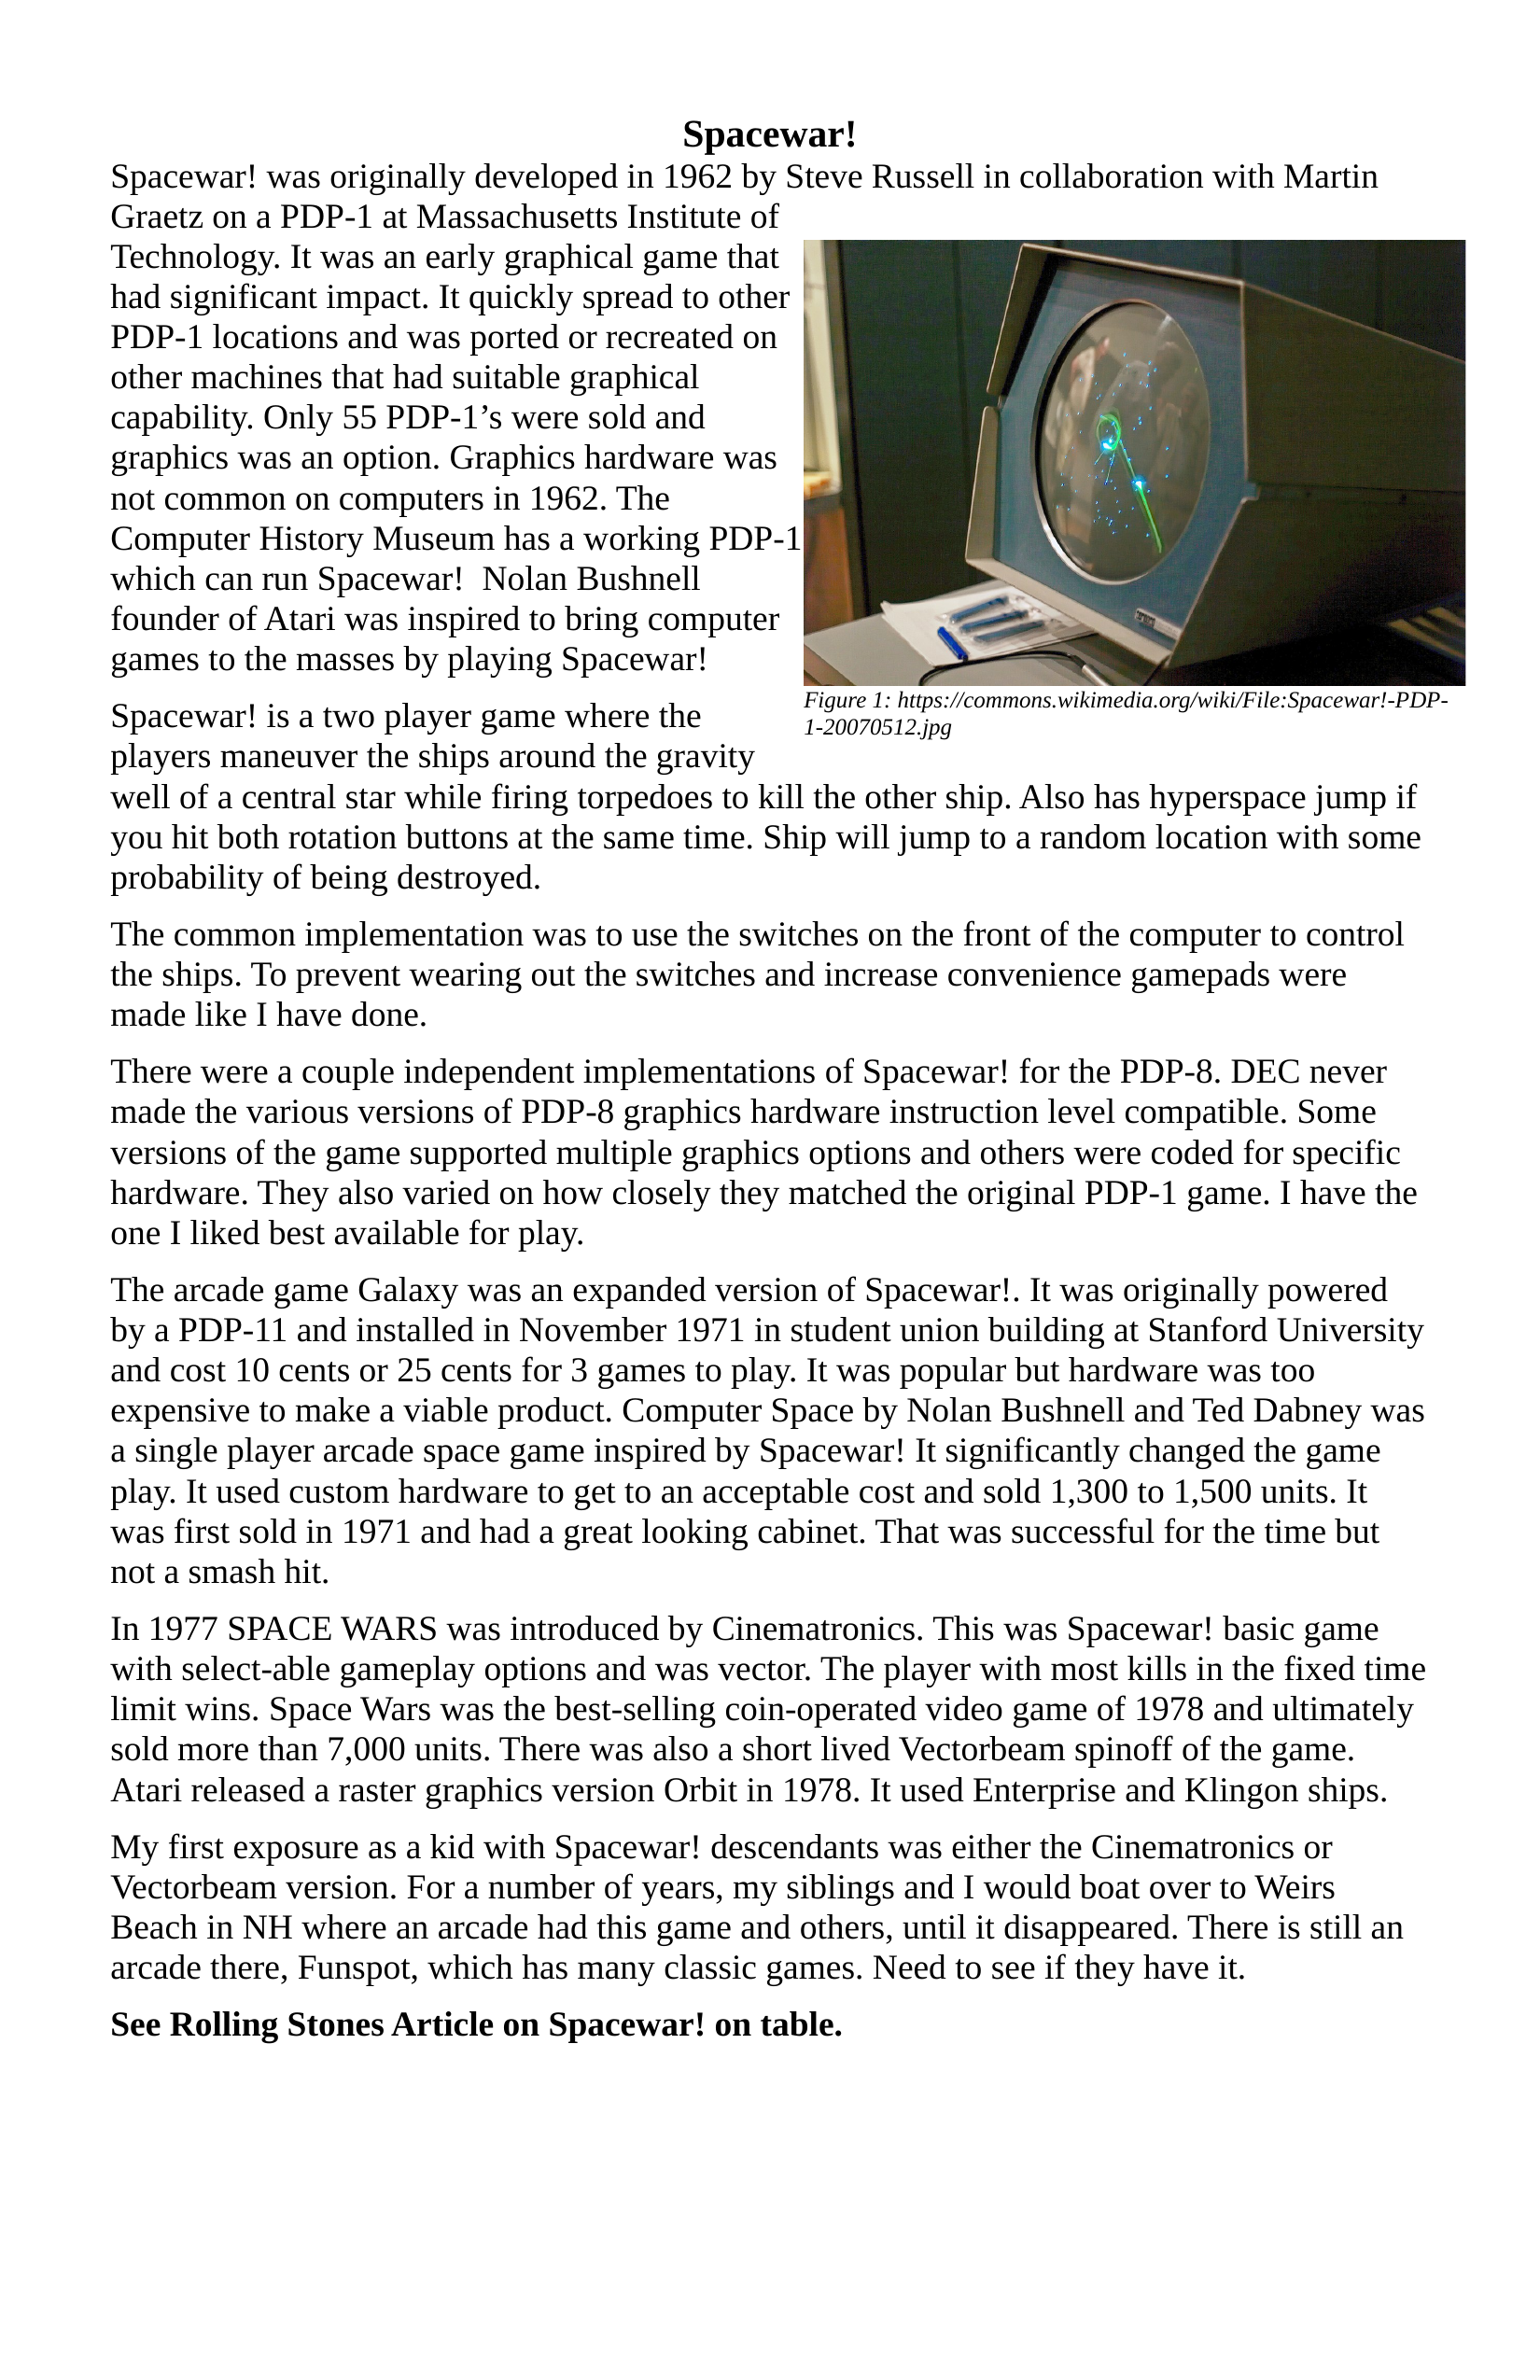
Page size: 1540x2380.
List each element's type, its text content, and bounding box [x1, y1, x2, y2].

text The common implementation was to use the switches on the front of the computer to control the ships. To prevent wearing out the switches and increase convenience gamepads were made like I have done. [110, 913, 1430, 1034]
text [804, 739, 1465, 760]
text My first exposure as a kid with Spacewar! descendants was either the Cinematronics or Vectorbeam version. For a number of years, my siblings and I would boat over to Weirs Beach in NH where an arcade had this game and others, until it disappeared. There is still an arcade there, Funspot, which has many classic games. Need to see if they have it. [110, 1826, 1430, 1986]
text There were a couple independent implementations of Spacewar! for the PDP-8. DEC never made the various versions of PDP-8 graphics hardware instruction level compatible. Some versions of the game supported multiple graphics options and others were coded for specific hardware. They also varied on how closely they matched the original PDP-1 game. I have the one I liked best available for play. [110, 1051, 1430, 1252]
picture [804, 240, 1466, 686]
text Spacewar! was originally developed in 1962 by Steve Russell in collaboration with Martin Graetz on a PDP-1 at Massachusetts Institute of Technology. It was an early graphical game that had significant impact. It quickly spread to other PDP-1 locations and was ported or recreated on other machines that had suitable graphical capability. Only 55 PDP-1’s were sold and graphics was an option. Graphics hardware was not common on computers in 1962. The Computer History Museum has a working PDP-1 which can run Spacewar! Nolan Bushnell founder of Atari was inspired to bring computer games to the masses by playing Spacewar! [110, 155, 1465, 679]
text In 1977 SPACE WARS was introduced by Cinematronics. This was Spacewar! basic game with select-able gameplay options and was vector. The player with most kills in the fixed time limit wins. Space Wars was the best-selling coin-operated video game of 1978 and ultimately sold more than 7,000 units. There was also a short lived Vectorbeam spinoff of the game. Atari released a raster graphics version Orbit in 1978. It used Enterprise and Klingon ships. [110, 1607, 1430, 1809]
text Spacewar! [110, 110, 1430, 155]
text The arcade game Galaxy was an expanded version of Spacewar!. It was originally powered by a PDP-11 and installed in November 1971 in student union building at Stanford University and cost 10 cents or 25 cents for 3 games to play. It was popular but hardware was too expensive to make a viable product. Computer Space by Nolan Bushnell and Ted Dabney was a single player arcade space game inspired by Spacewar! It significantly changed the game play. It used custom hardware to get to an acceptable cost and sold 1,300 to 1,500 units. It was first sold in 1971 and had a great looking cabinet. That was successful for the time but not a smash hit. [110, 1268, 1430, 1590]
text See Rolling Stones Article on Spacewar! on table. [110, 2004, 1430, 2044]
text Spacewar! is a two player game where the players maneuver the ships around the gravity well of a central star while firing torpedoes to kill the other ship. Also has hyperspace jump if you hit both rotation buttons at the same time. Ship will jump to a random location with some probability of being destroyed. [110, 695, 1430, 896]
text Figure 1: https://commons.wikimedia.org/wiki/File:Spacewar!-PDP-1-20070512.jpg [804, 686, 1465, 739]
